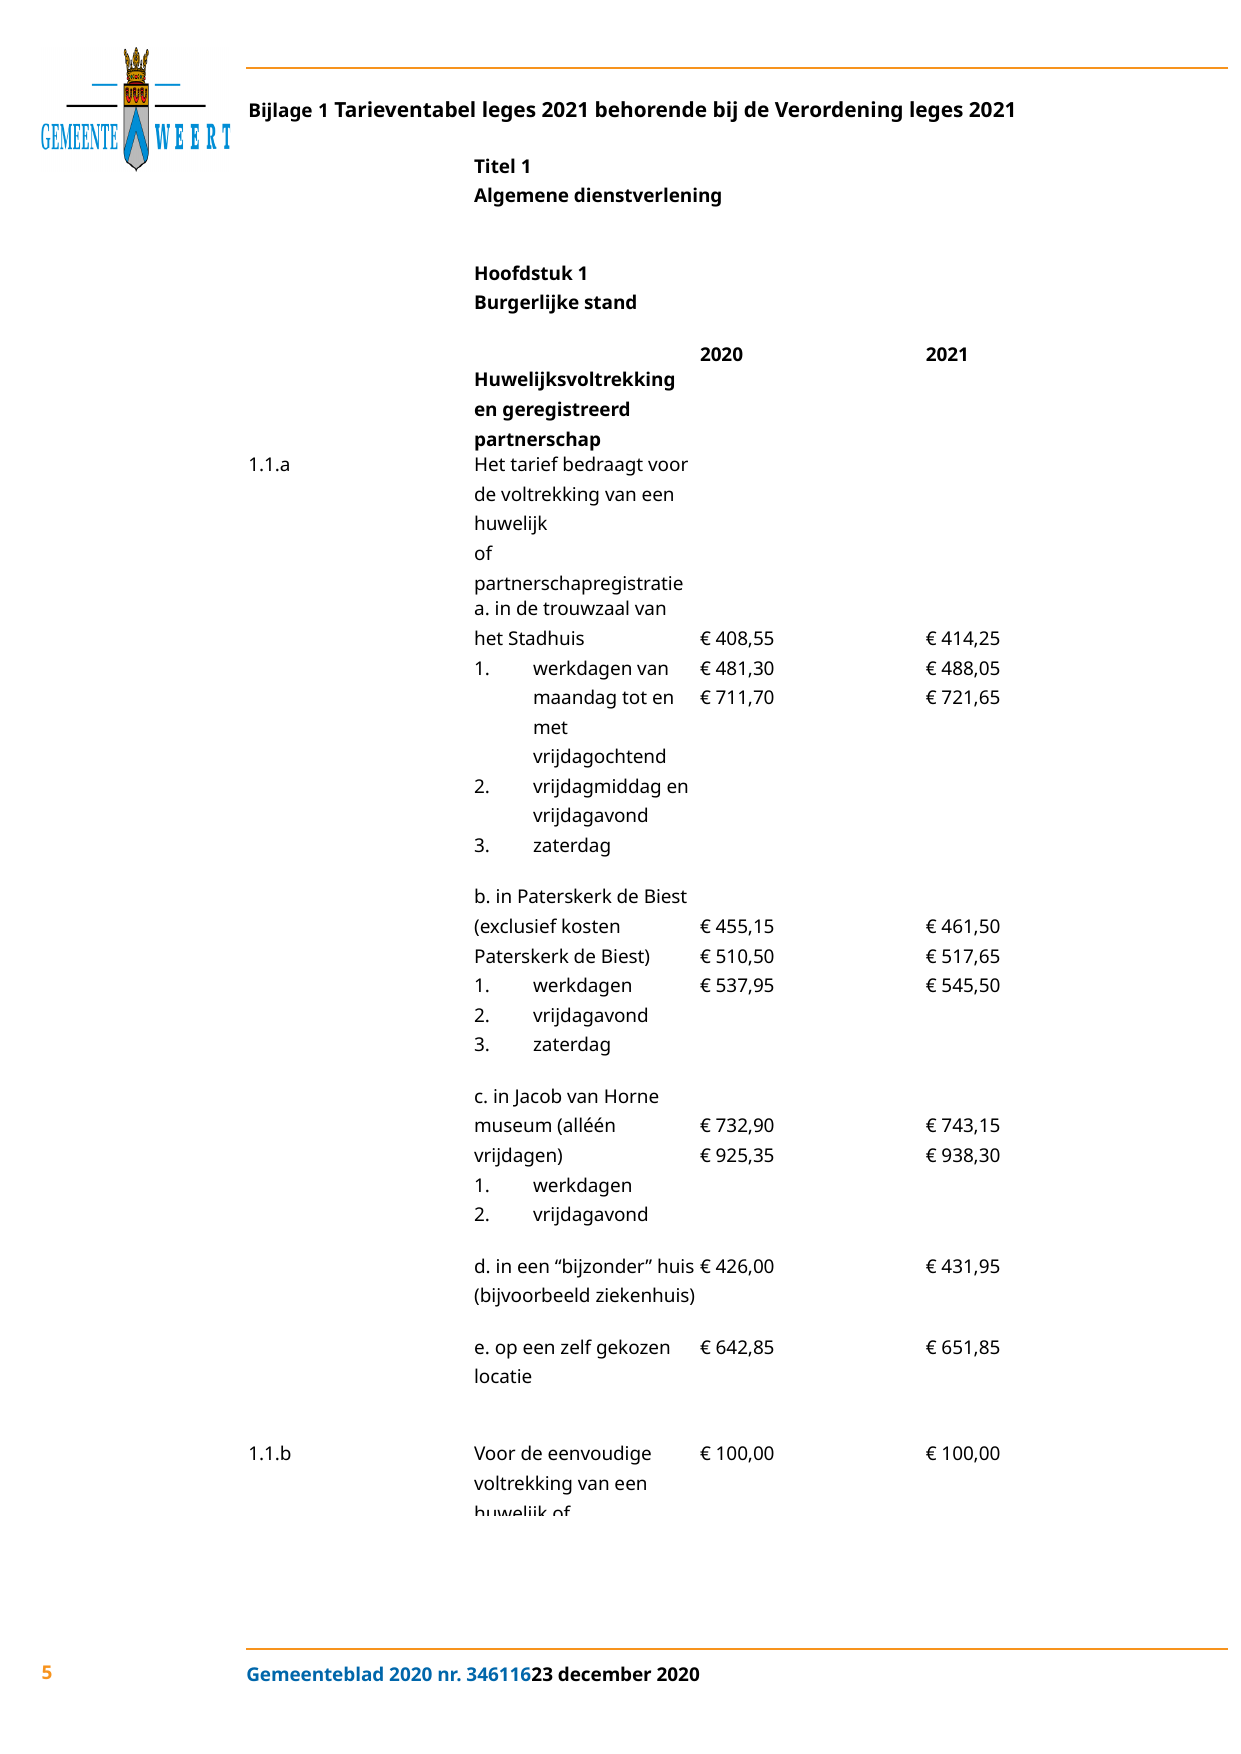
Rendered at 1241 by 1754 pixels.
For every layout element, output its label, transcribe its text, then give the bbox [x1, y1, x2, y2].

table_header [248, 153, 474, 208]
table_cell [926, 858, 1152, 884]
table_header Titel 1 Algemene dienstverlening [474, 153, 1152, 208]
table_cell [248, 234, 474, 260]
table_cell [474, 208, 700, 234]
table_cell [474, 234, 700, 260]
table_cell [700, 451, 926, 596]
table_cell 1.1.b [248, 1441, 474, 1516]
picture [41, 47, 231, 172]
table_cell € 461,50 € 517,65 € 545,50 [926, 884, 1152, 1057]
table_cell [474, 1308, 700, 1334]
table_cell € 642,85 [700, 1334, 926, 1389]
table_cell [926, 1057, 1152, 1083]
table_cell 2020 [700, 341, 926, 367]
table_cell d. in een “bijzonder” huis (bijvoorbeeld ziekenhuis) [474, 1253, 700, 1308]
table_cell € 100,00 [926, 1441, 1152, 1516]
table_cell a. in de trouwzaal van het Stadhuis werkdagen van maandag tot en met vrijdagochtend vrijdagmiddag en vrijdagavond zaterdag [474, 596, 700, 858]
table_cell [248, 1083, 474, 1227]
table_cell [926, 451, 1152, 596]
table_cell € 408,55 € 481,30 € 711,70 [700, 596, 926, 858]
table_cell e. op een zelf gekozen locatie [474, 1334, 700, 1389]
table_cell € 743,15 € 938,30 [926, 1083, 1152, 1227]
table_cell 1.1.a [248, 451, 474, 596]
table_cell [248, 1227, 474, 1253]
table_cell [474, 315, 700, 341]
table_cell € 414,25 € 488,05 € 721,65 [926, 596, 1152, 858]
table_cell [926, 1389, 1152, 1415]
table_cell [700, 1415, 926, 1441]
table_cell [248, 858, 474, 884]
text Bijlage 1 Tarieventabel leges 2021 behorende bij de Verordening leges 2021 [248, 95, 1152, 123]
table_cell [474, 341, 700, 367]
table_cell [248, 884, 474, 1057]
table_cell [926, 208, 1152, 234]
table_cell [474, 1415, 700, 1441]
table_cell c. in Jacob van Horne museum (alléén vrijdagen) werkdagen vrijdagavond [474, 1083, 700, 1227]
table_cell [248, 208, 474, 234]
table_cell [248, 1253, 474, 1308]
table_cell [248, 1334, 474, 1389]
table_cell [926, 315, 1152, 341]
table_cell [700, 367, 926, 451]
table_cell 2021 [926, 341, 1152, 367]
table_cell € 431,95 [926, 1253, 1152, 1308]
table_cell [926, 234, 1152, 260]
table_cell [248, 260, 474, 315]
table_cell € 651,85 [926, 1334, 1152, 1389]
table_cell Huwelijksvoltrekking en geregistreerd partnerschap [474, 367, 700, 451]
table_cell € 426,00 [700, 1253, 926, 1308]
table_cell [700, 260, 926, 315]
table_cell [248, 1389, 474, 1415]
table_cell [700, 1389, 926, 1415]
table_cell € 100,00 [700, 1441, 926, 1516]
table_cell [248, 367, 474, 451]
table_cell [700, 208, 926, 234]
table_cell [700, 858, 926, 884]
table_cell [474, 858, 700, 884]
table_cell [700, 1308, 926, 1334]
table_cell [248, 596, 474, 858]
table_cell [926, 1308, 1152, 1334]
table_cell [700, 315, 926, 341]
table_cell [474, 1227, 700, 1253]
table_cell Hoofdstuk 1 Burgerlijke stand [474, 260, 700, 315]
table_cell [248, 1308, 474, 1334]
table_cell € 732,90 € 925,35 [700, 1083, 926, 1227]
table_cell b. in Paterskerk de Biest (exclusief kosten Paterskerk de Biest) werkdagen vrijdagavond zaterdag [474, 884, 700, 1057]
table_cell [248, 341, 474, 367]
table_cell Voor de eenvoudige voltrekking van een huwelijk of partnerschapregistratie op andere tijd of wijze dan op grond van de wet van 23 april 1879 (Stb. 72) voor kosteloze huwelijkssluiting is bepaald in de trouwzaal van het Stadhuis op dinsdag- en donderdagochtend om 10.00 uur [474, 1441, 700, 1516]
table_cell [700, 234, 926, 260]
table_cell [474, 1389, 700, 1415]
table_cell [926, 367, 1152, 451]
table_cell [248, 1415, 474, 1441]
table_cell [926, 1415, 1152, 1441]
table_cell [926, 1227, 1152, 1253]
table_cell [700, 1057, 926, 1083]
table_cell [248, 1057, 474, 1083]
table_cell [248, 315, 474, 341]
table_cell [926, 260, 1152, 315]
table_cell Het tarief bedraagt voor de voltrekking van een huwelijk of partnerschapregistratie [474, 451, 700, 596]
table_cell € 455,15 € 510,50 € 537,95 [700, 884, 926, 1057]
table_cell [700, 1227, 926, 1253]
table_cell [474, 1057, 700, 1083]
